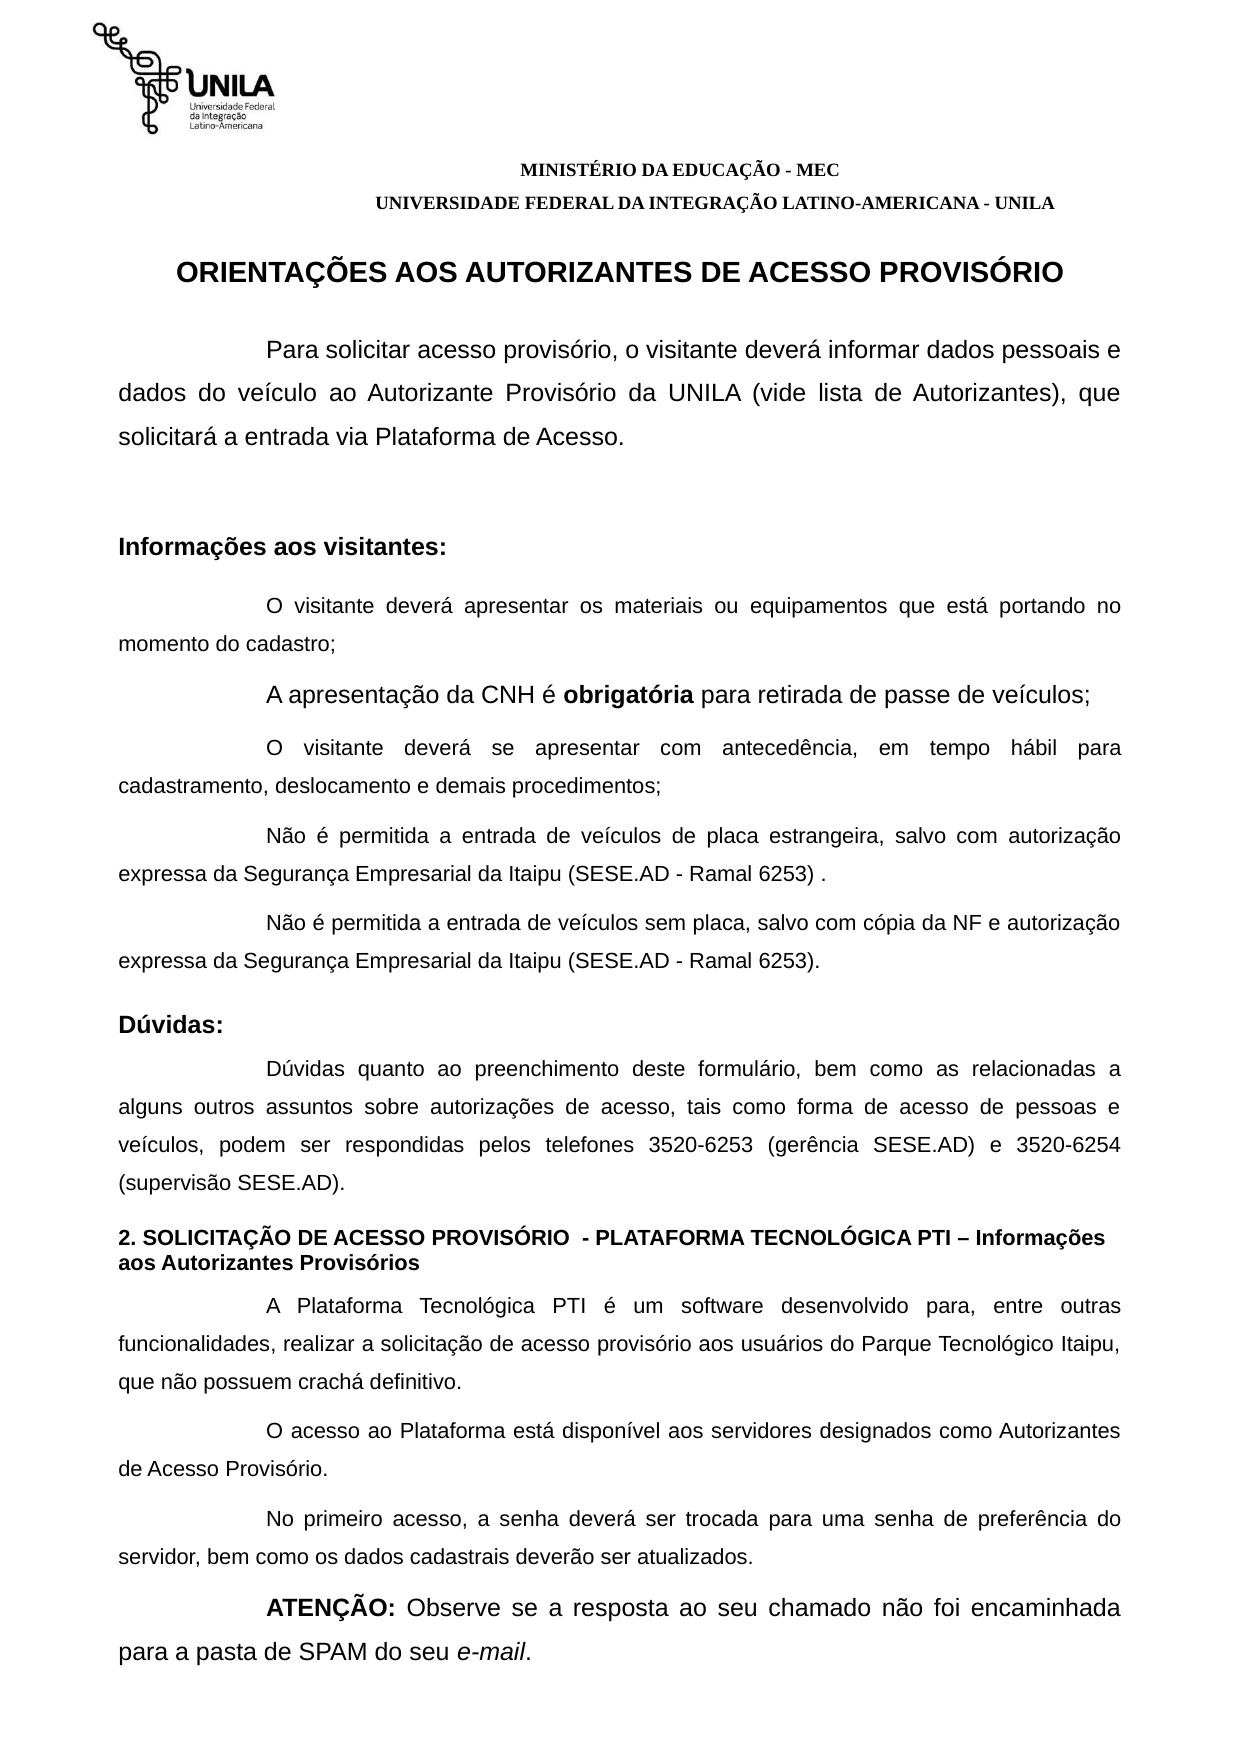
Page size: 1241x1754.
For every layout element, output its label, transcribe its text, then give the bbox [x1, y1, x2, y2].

text A apresentação da CNH é obrigatória para retirada de passe de veículos; [118, 680, 1122, 709]
text Dúvidas quanto ao preenchimento deste formulário, bem como as relacionadas a alguns outros assuntos sobre autorizações de acesso, tais como forma de acesso de pessoas e veículos, podem ser respondidas pelos telefones 3520-6253 (gerência SESE.AD) e 3520-6254 (supervisão SESE.AD). [118, 1056, 1122, 1195]
subtitle 2. SOLICITAÇÃO DE ACESSO PROVISÓRIO - PLATAFORMA TECNOLÓGICA PTI – Informações aos Autorizantes Provisórios [118, 1225, 1122, 1275]
text ATENÇÃO: Observe se a resposta ao seu chamado não foi encaminhada para a pasta de SPAM do seu e-mail. [118, 1593, 1122, 1665]
text O acesso ao Plataforma está disponível aos servidores designados como Autorizantes de Acesso Provisório. [118, 1418, 1122, 1481]
text Não é permitida a entrada de veículos sem placa, salvo com cópia da NF e autorização expressa da Segurança Empresarial da Itaipu (SESE.AD - Ramal 6253). [118, 910, 1122, 973]
text A Plataforma Tecnológica PTI é um software desenvolvido para, entre outras funcionalidades, realizar a solicitação de acesso provisório aos usuários do Parque Tecnológico Itaipu, que não possuem crachá definitivo. [118, 1293, 1122, 1394]
subtitle ORIENTAÇÕES AOS AUTORIZANTES DE ACESSO PROVISÓRIO [118, 255, 1122, 289]
text Não é permitida a entrada de veículos de placa estrangeira, salvo com autorização expressa da Segurança Empresarial da Itaipu (SESE.AD - Ramal 6253) . [118, 823, 1122, 886]
text O visitante deverá apresentar os materiais ou equipamentos que está portando no momento do cadastro; [118, 593, 1122, 656]
text Para solicitar acesso provisório, o visitante deverá informar dados pessoais e dados do veículo ao Autorizante Provisório da UNILA (vide lista de Autorizantes), que solicitará a entrada via Plataforma de Acesso. [118, 335, 1122, 450]
text O visitante deverá se apresentar com antecedência, em tempo hábil para cadastramento, deslocamento e demais procedimentos; [118, 735, 1122, 798]
text No primeiro acesso, a senha deverá ser trocada para uma senha de preferência do servidor, bem como os dados cadastrais deverão ser atualizados. [118, 1506, 1122, 1569]
text Dúvidas: [118, 1009, 1122, 1038]
text Informações aos visitantes: [118, 532, 1122, 561]
